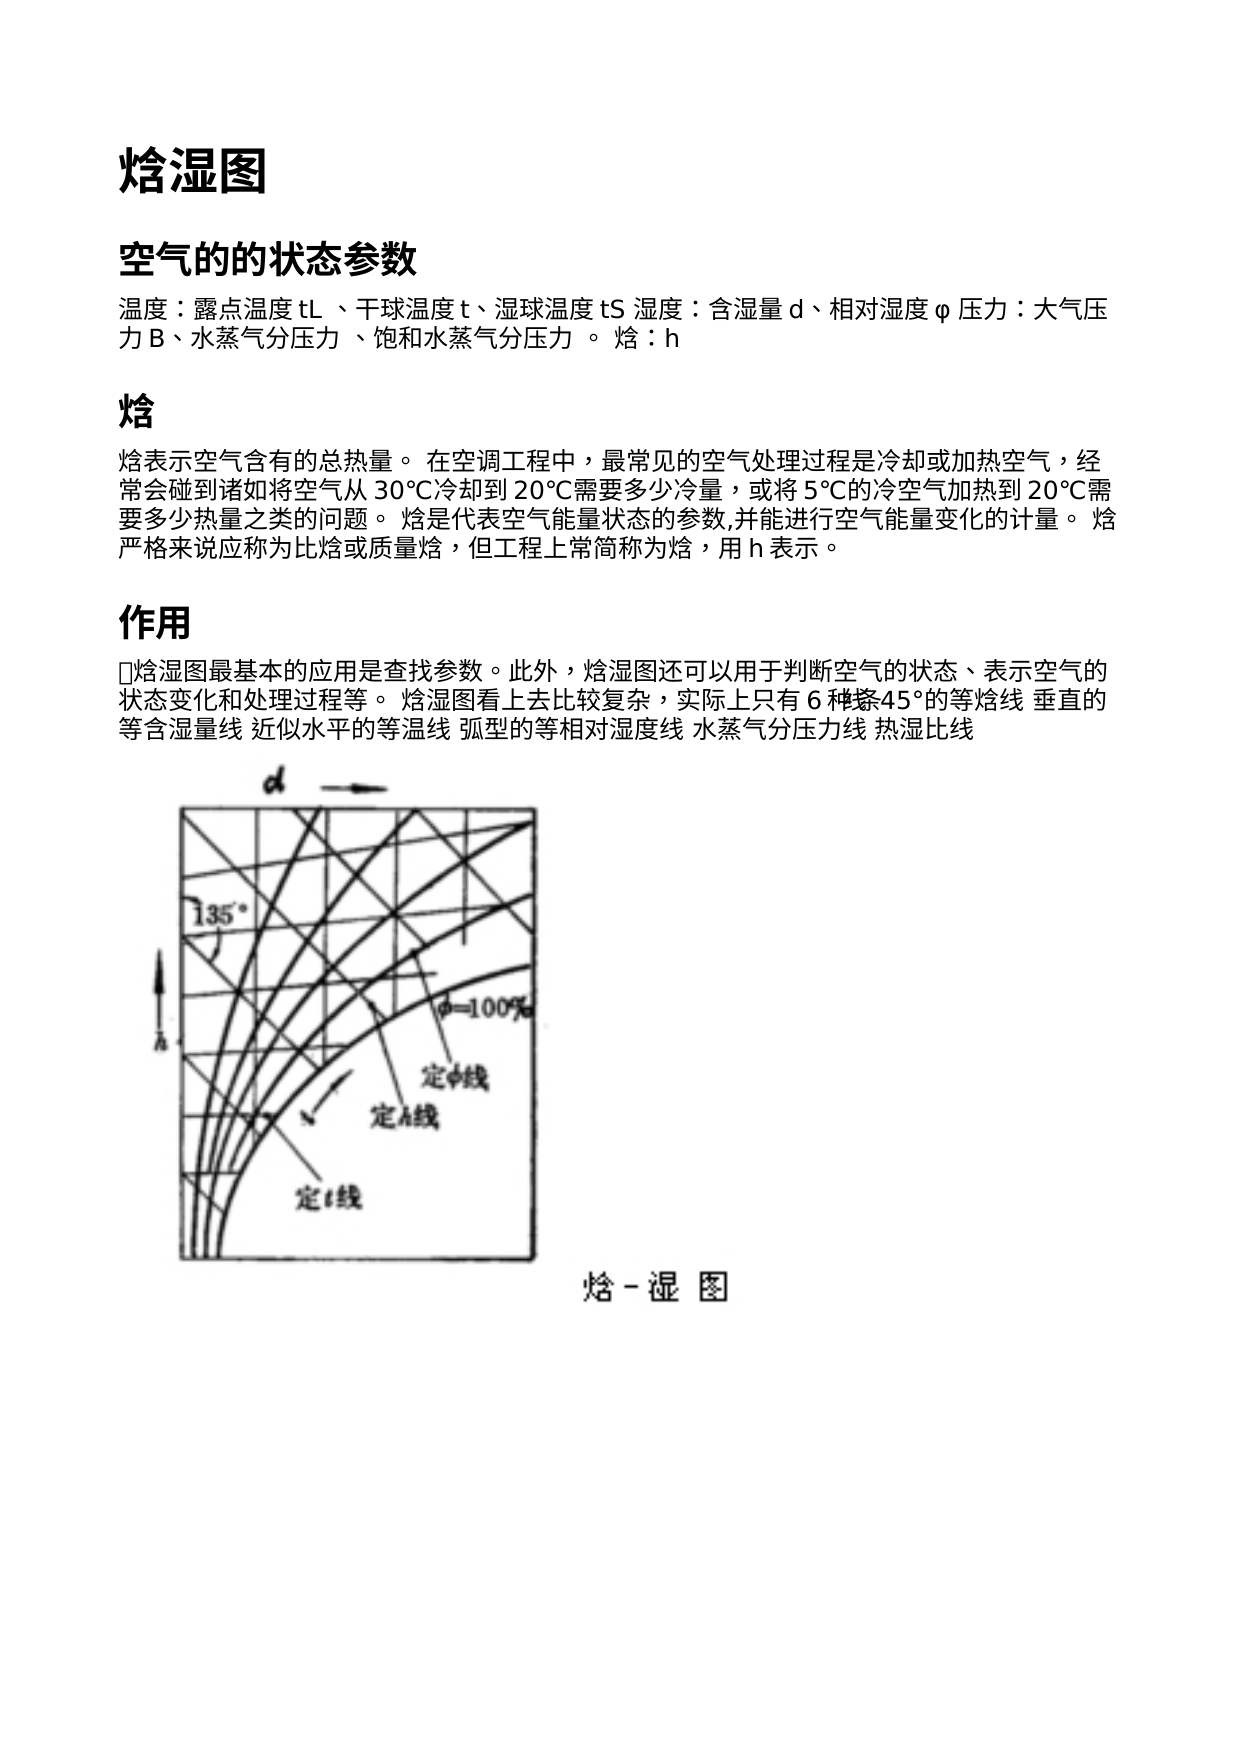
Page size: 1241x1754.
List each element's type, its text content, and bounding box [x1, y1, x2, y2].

subtitle 作用 [118, 601, 1122, 645]
subtitle 焓湿图 [118, 143, 1122, 201]
text 焓表示空气含有的总热量。 在空调工程中，最常见的空气处理过程是冷却或加热空气，经常会碰到诸如将空气从30℃冷却到20℃需要多少冷量，或将5℃的冷空气加热到20℃需要多少热量之类的问题。 焓是代表空气能量状态的参数,并能进行空气能量变化的计量。 焓严格来说应称为比焓或质量焓，但工程上常简称为焓，用h表示。 [118, 447, 1122, 564]
subtitle 焓 [118, 391, 1122, 434]
text 温度：露点温度tL 、干球温度t、湿球温度tS 湿度：含湿量d、相对湿度φ 压力：大气压力B、水蒸气分压力 、饱和水蒸气分压力 。 焓：h [118, 295, 1122, 353]
subtitle 空气的的状态参数 [118, 239, 1122, 282]
text 焓湿图最基本的应用是查找参数。此外，焓湿图还可以用于判断空气的状态、表示空气的状态变化和处理过程等。 焓湿图看上去比较复杂，实际上只有6种线条 45°的等焓线 垂直的等含湿量线 近似水平的等温线 弧型的等相对湿度线 水蒸气分压力线 热湿比线 [118, 657, 1122, 745]
picture [118, 757, 744, 1313]
